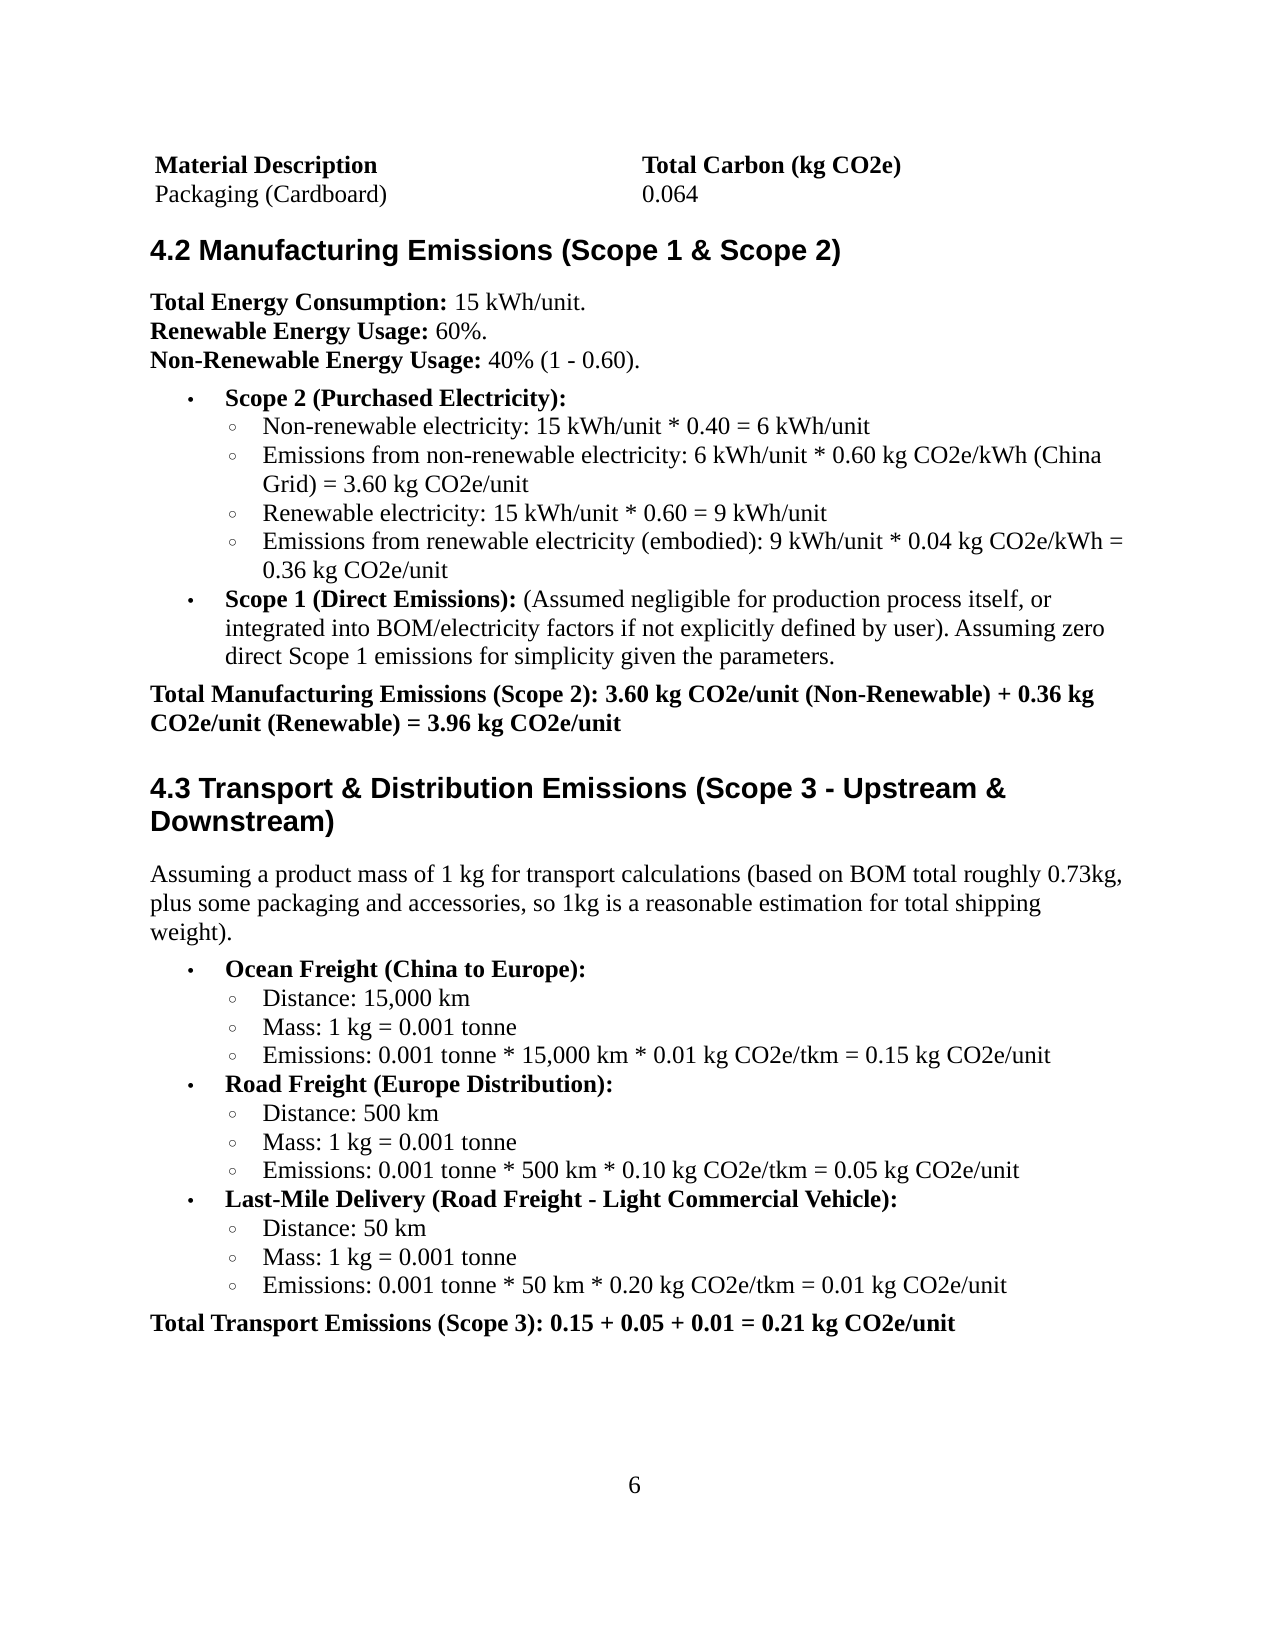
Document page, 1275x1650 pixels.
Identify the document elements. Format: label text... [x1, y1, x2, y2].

list Mass: 1 kg = 0.001 tonne [225, 1012, 1125, 1041]
list Scope 2 (Purchased Electricity): [187, 383, 1125, 411]
list Non-renewable electricity: 15 kWh/unit * 0.40 = 6 kWh/unit [225, 411, 1125, 440]
subtitle 4.3 Transport & Distribution Emissions (Scope 3 - Upstream & Downstream) [150, 771, 1125, 838]
list Distance: 50 km [225, 1213, 1125, 1242]
list Road Freight (Europe Distribution): [187, 1069, 1125, 1098]
list Distance: 15,000 km [225, 983, 1125, 1012]
text Total Transport Emissions (Scope 3): 0.15 + 0.05 + 0.01 = 0.21 kg CO2e/unit [150, 1308, 1125, 1337]
list Emissions from non-renewable electricity: 6 kWh/unit * 0.60 kg CO2e/kWh (China Grid) = 3.60 kg CO2e/unit [225, 440, 1125, 498]
text Assuming a product mass of 1 kg for transport calculations (based on BOM total roughly 0.73kg, plus some packaging and accessories, so 1kg is a reasonable estimation for total shipping weight). [150, 859, 1125, 945]
list Emissions: 0.001 tonne * 500 km * 0.10 kg CO2e/tkm = 0.05 kg CO2e/unit [225, 1156, 1125, 1184]
text Total Energy Consumption: 15 kWh/unit. Renewable Energy Usage: 60%. Non-Renewable Energy Usage: 40% (1 - 0.60). [150, 287, 1125, 374]
text Total Manufacturing Emissions (Scope 2): 3.60 kg CO2e/unit (Non-Renewable) + 0.36 kg CO2e/unit (Renewable) = 3.96 kg CO2e/unit [150, 679, 1125, 737]
list Scope 1 (Direct Emissions): (Assumed negligible for production process itself, or integrated into BOM/electricity factors if not explicitly defined by user). Assuming zero direct Scope 1 emissions for simplicity given the parameters. [187, 584, 1125, 670]
list Emissions: 0.001 tonne * 50 km * 0.20 kg CO2e/tkm = 0.01 kg CO2e/unit [225, 1271, 1125, 1299]
list Distance: 500 km [225, 1098, 1125, 1127]
list Renewable electricity: 15 kWh/unit * 0.60 = 9 kWh/unit [225, 498, 1125, 526]
list Mass: 1 kg = 0.001 tonne [225, 1127, 1125, 1156]
table_header Total Carbon (kg CO2e) [638, 150, 1125, 179]
table_cell 0.064 [638, 179, 1125, 207]
subtitle 4.2 Manufacturing Emissions (Scope 1 & Scope 2) [150, 232, 1125, 266]
table_cell Packaging (Cardboard) [150, 179, 637, 207]
table_header Material Description [150, 150, 637, 179]
list Last-Mile Delivery (Road Freight - Light Commercial Vehicle): [187, 1184, 1125, 1213]
list Mass: 1 kg = 0.001 tonne [225, 1242, 1125, 1271]
list Emissions: 0.001 tonne * 15,000 km * 0.01 kg CO2e/tkm = 0.15 kg CO2e/unit [225, 1041, 1125, 1069]
list Emissions from renewable electricity (embodied): 9 kWh/unit * 0.04 kg CO2e/kWh = 0.36 kg CO2e/unit [225, 526, 1125, 584]
list Ocean Freight (China to Europe): [187, 954, 1125, 983]
